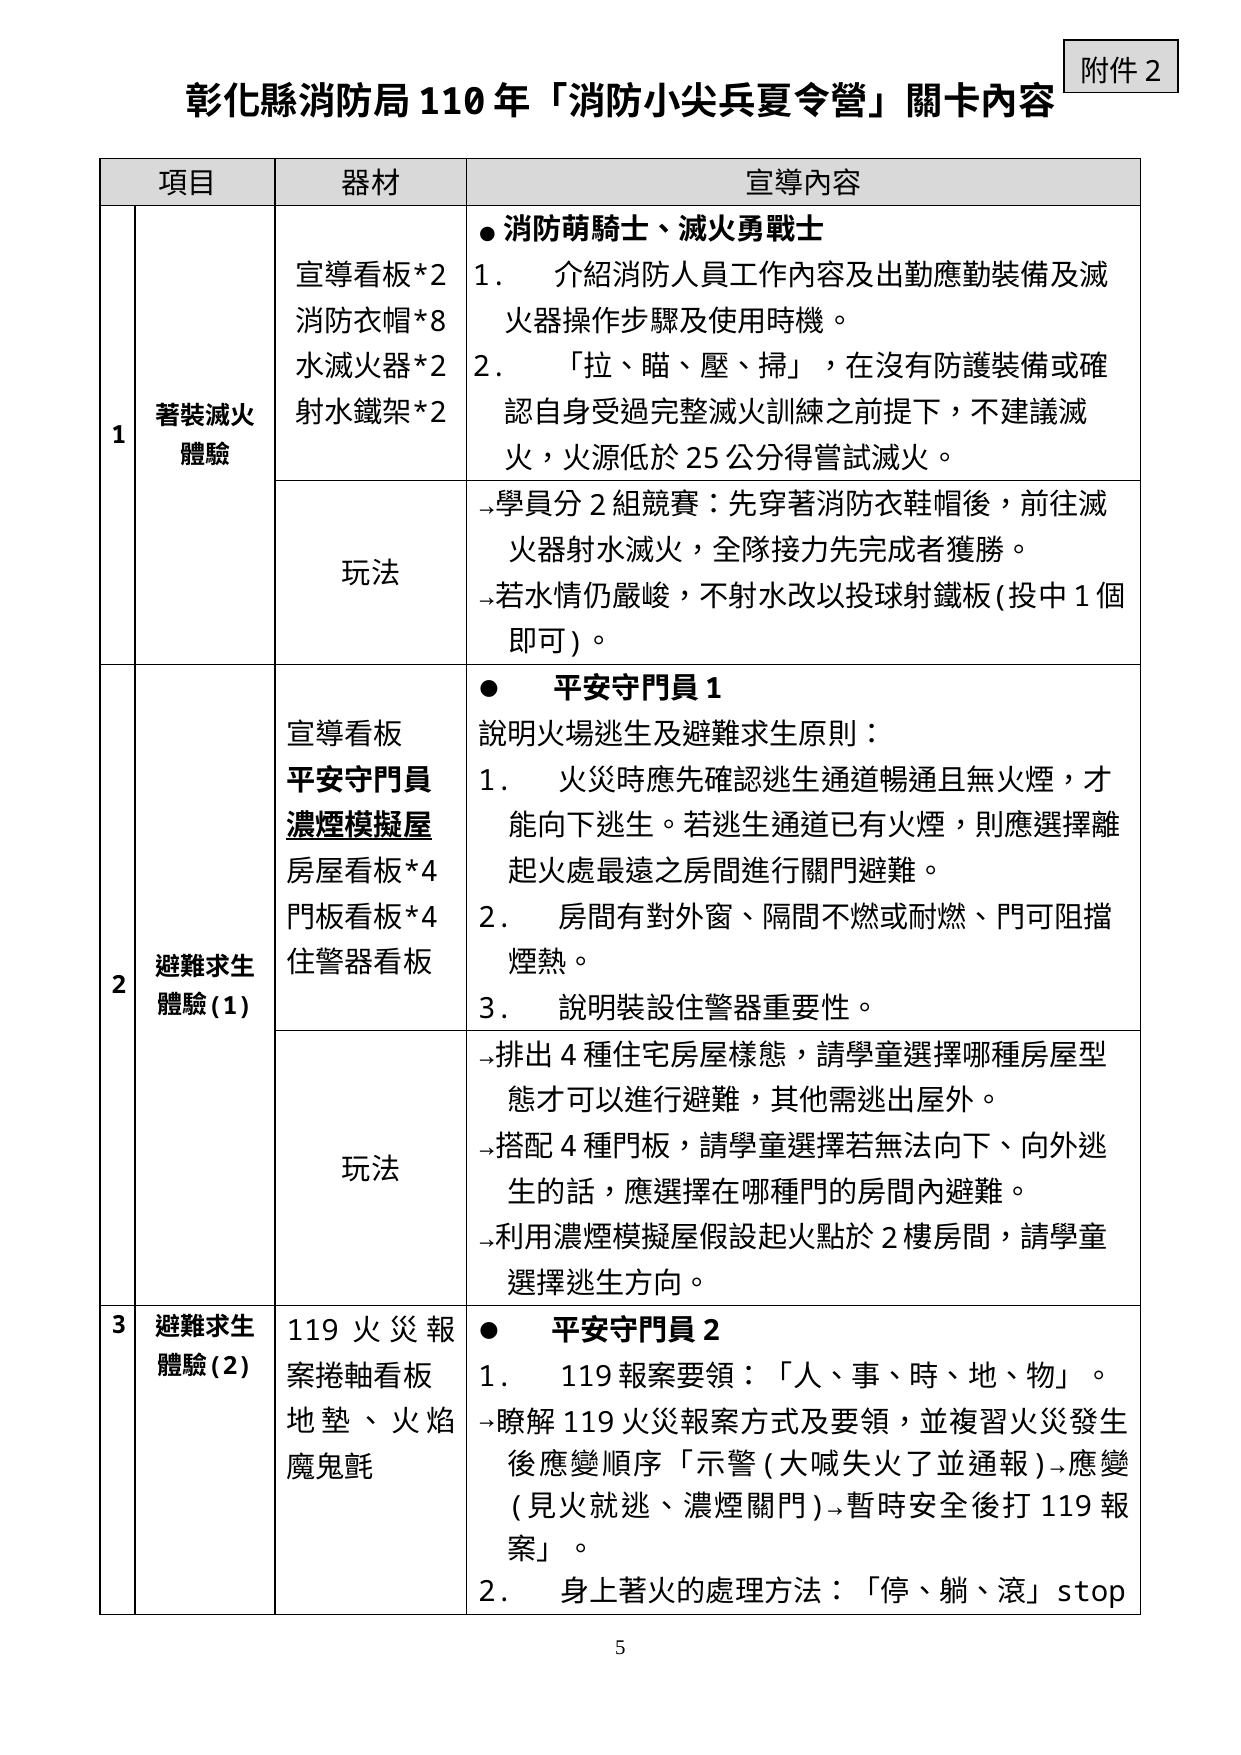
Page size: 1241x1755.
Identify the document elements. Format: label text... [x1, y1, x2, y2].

table_cell 宣導看板*2 消防衣帽*8 水滅火器*2 射水鐵架*2 [276, 206, 466, 480]
table_header 項目 [101, 159, 274, 205]
table_header 器材 [276, 159, 466, 205]
table_cell 平安守門員2 119報案要領：「人、事、時、地、物」。 →瞭解119火災報案方式及要領，並複習火災發生後應變順序「示警(大喊失火了並通報)→應變(見火就逃、濃煙關門)→暫時安全後打119報案」。 身上著火的處理方法：「停、躺、滾」stop停止奔跑，避免帶動空氣流動助長火勢；drop躺下、趴下、傾倒，以雙手向內摀住臉部，保護眼鼻口及呼吸道；roll盡量與地面貼平並左右滾動身體，壓掉身上火勢。 →利用火焰造型魔鬼氈貼於背上，於地墊上進行「停、躺、滾」動作，至魔鬼氈掉落。(或用氣球取代) [467, 1306, 1140, 1613]
table_cell 玩法 [276, 1031, 466, 1305]
table_cell 避難求生體驗(2) [136, 1306, 274, 1613]
text 彰化縣消防局110年「消防小尖兵夏令營」關卡內容 [177, 71, 1063, 129]
table_cell 3 [101, 1306, 134, 1613]
table_cell 1 [101, 206, 134, 664]
table_cell 平安守門員1 說明火場逃生及避難求生原則： 火災時應先確認逃生通道暢通且無火煙，才能向下逃生。若逃生通道已有火煙，則應選擇離起火處最遠之房間進行關門避難。 房間有對外窗、隔間不燃或耐燃、門可阻擋煙熱。 說明裝設住警器重要性。 [467, 665, 1140, 1030]
table_header 宣導內容 [467, 159, 1140, 205]
table_cell 玩法 [276, 481, 466, 664]
table_cell 消防萌騎士、滅火勇戰士 介紹消防人員工作內容及出勤應勤裝備及滅火器操作步驟及使用時機。 「拉、瞄、壓、掃」，在沒有防護裝備或確認自身受過完整滅火訓練之前提下，不建議滅火，火源低於25公分得嘗試滅火。 [467, 206, 1140, 480]
table_cell →學員分2組競賽：先穿著消防衣鞋帽後，前往滅火器射水滅火，全隊接力先完成者獲勝。 →若水情仍嚴峻，不射水改以投球射鐵板(投中1個即可)。 [467, 481, 1140, 664]
table_cell 宣導看板 平安守門員 濃煙模擬屋 房屋看板*4 門板看板*4 住警器看板 [276, 665, 466, 1030]
table_cell 避難求生體驗(1) [136, 665, 274, 1305]
table_header 項目 [1065, 41, 1177, 92]
table_cell 119火災報案捲軸看板 地墊、火焰魔鬼氈 [276, 1306, 466, 1613]
table_cell →排出4種住宅房屋樣態，請學童選擇哪種房屋型態才可以進行避難，其他需逃出屋外。 →搭配4種門板，請學童選擇若無法向下、向外逃生的話，應選擇在哪種門的房間內避難。 →利用濃煙模擬屋假設起火點於2樓房間，請學童選擇逃生方向。 [467, 1031, 1140, 1305]
table_cell 2 [101, 665, 134, 1305]
table_cell 著裝滅火體驗 [136, 206, 274, 664]
